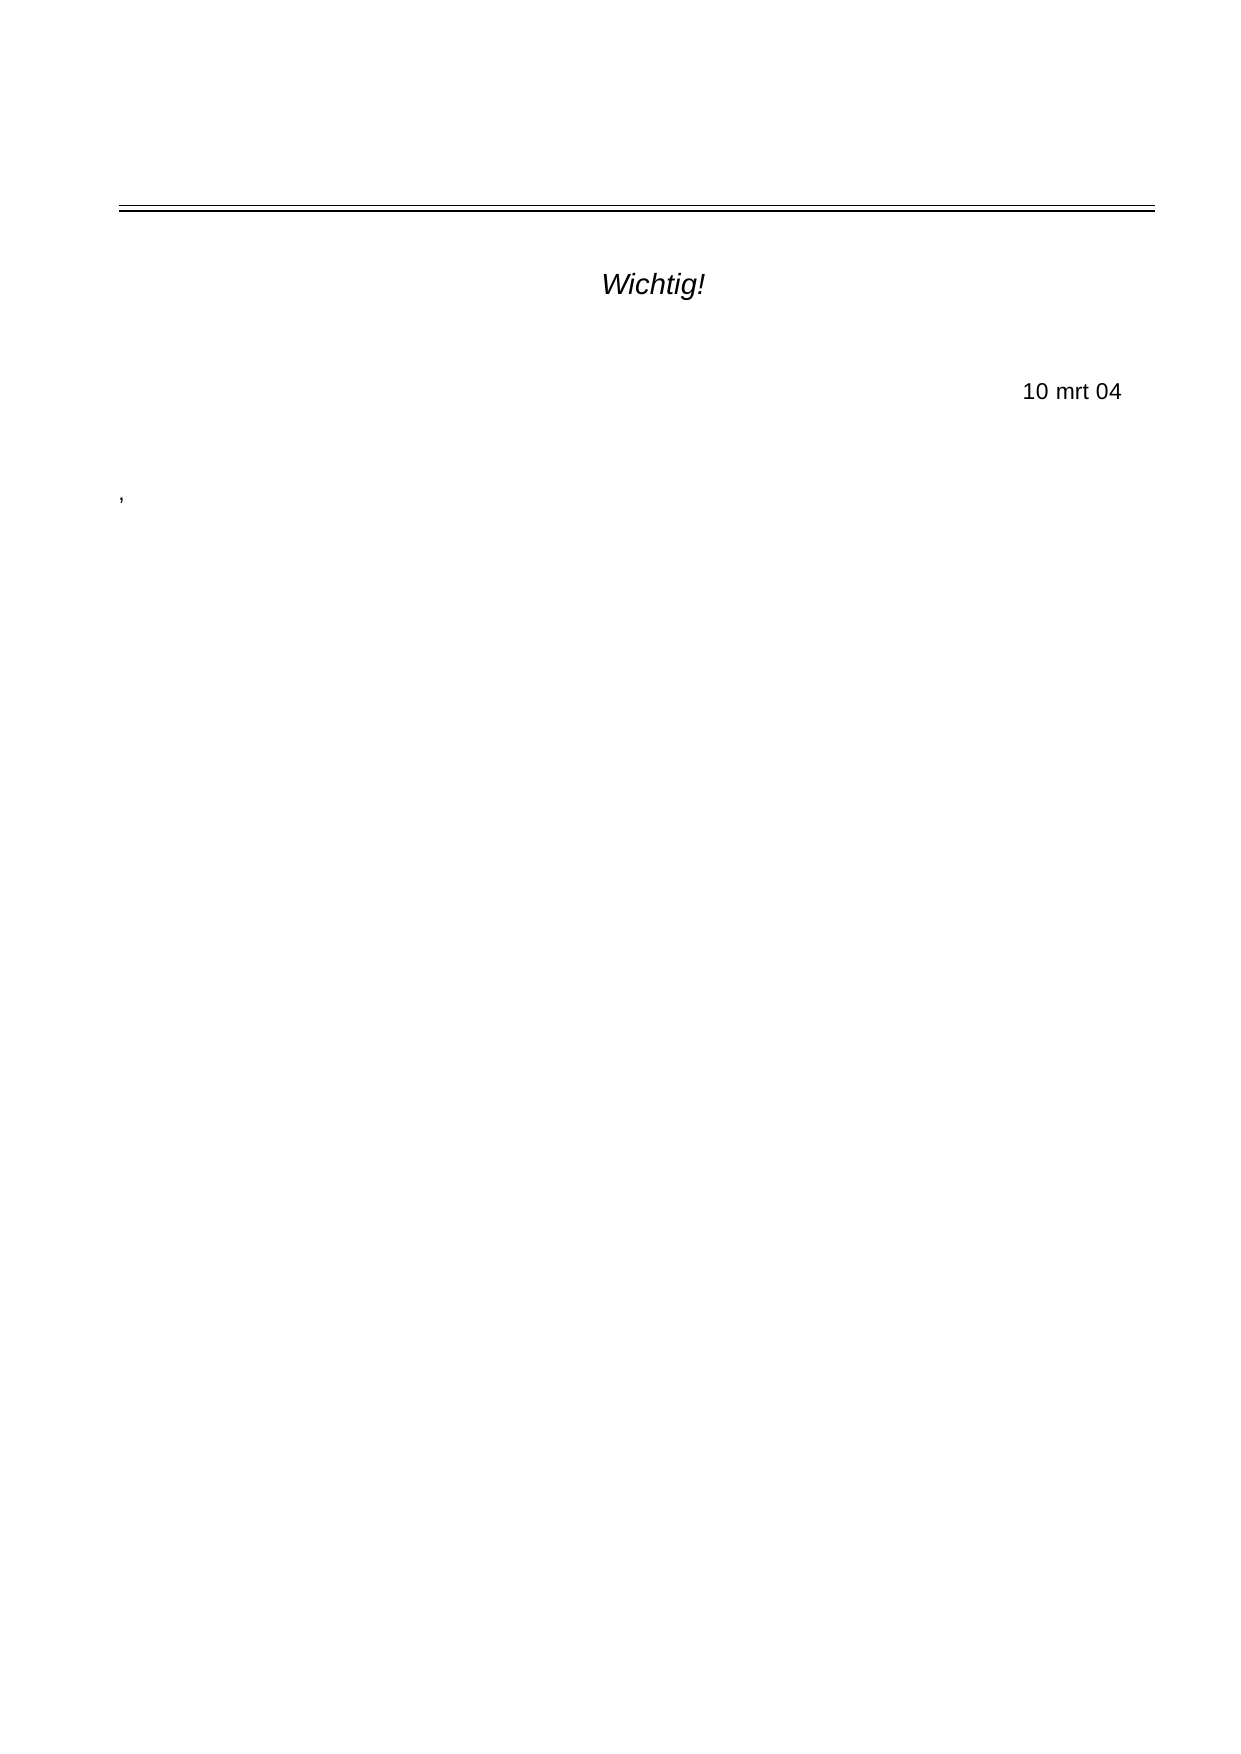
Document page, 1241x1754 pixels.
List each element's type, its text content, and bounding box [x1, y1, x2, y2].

text , [118, 479, 1122, 505]
text <Typ hier uw tekst> [118, 618, 1122, 644]
text Wichtig! [355, 268, 953, 300]
text 10 mrt 04 [620, 378, 1122, 404]
